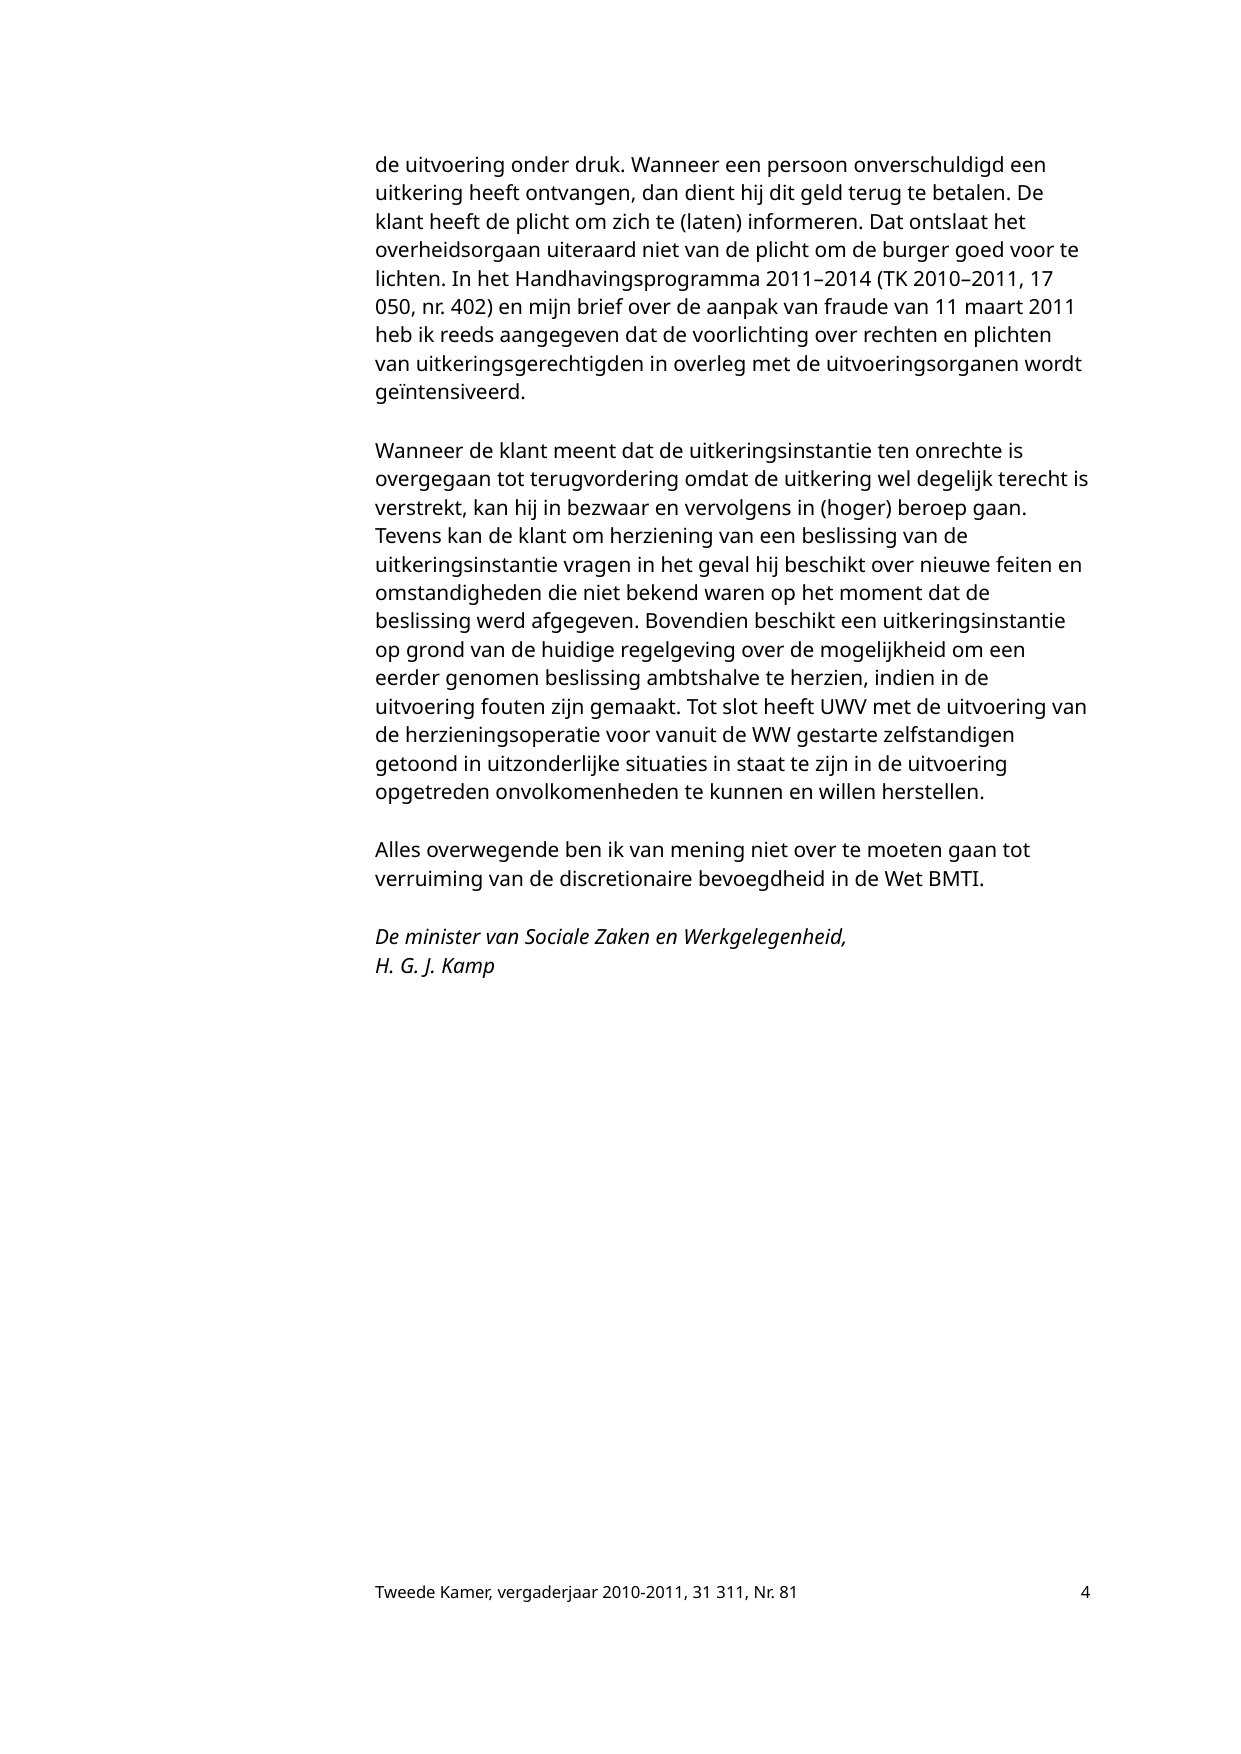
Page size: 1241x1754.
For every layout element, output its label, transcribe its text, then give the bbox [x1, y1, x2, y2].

text De motie vraagt de bestaande discretionaire ruimte in de Wet BMTI uit te breiden, zodat bij overheidsfalen de uitkeringsinstantie niet gehouden is aan de verplichting over te gaan tot terugvordering bij onverschuldigde betaling. Bij de indiening van de motie op 18 november 2010 heb ik de Kamer reeds gezegd geen voorstander te zijn van het oprekken van de discretionaire bevoegdheid. De regels moeten zodanig zijn dat zij zonder ruim gebruik van de discretionaire bevoegdheid kunnen worden toegepast. Een ruime discretionaire bevoegdheid zet eenduidigheid in de uitvoering onder druk. Wanneer een persoon onverschuldigd een uitkering heeft ontvangen, dan dient hij dit geld terug te betalen. De klant heeft de plicht om zich te (laten) informeren. Dat ontslaat het overheidsorgaan uiteraard niet van de plicht om de burger goed voor te lichten. In het Handhavingsprogramma 2011–2014 (TK 2010–2011, 17 050, nr. 402) en mijn brief over de aanpak van fraude van 11 maart 2011 heb ik reeds aangegeven dat de voorlichting over rechten en plichten van uitkeringsgerechtigden in overleg met de uitvoeringsorganen wordt geïntensiveerd. [375, 150, 1090, 434]
text Wanneer de klant meent dat de uitkeringsinstantie ten onrechte is overgegaan tot terugvordering omdat de uitkering wel degelijk terecht is verstrekt, kan hij in bezwaar en vervolgens in (hoger) beroep gaan. Tevens kan de klant om herziening van een beslissing van de uitkeringsinstantie vragen in het geval hij beschikt over nieuwe feiten en omstandigheden die niet bekend waren op het moment dat de beslissing werd afgegeven. Bovendien beschikt een uitkeringsinstantie op grond van de huidige regelgeving over de mogelijkheid om een eerder genomen beslissing ambtshalve te herzien, indien in de uitvoering fouten zijn gemaakt. Tot slot heeft UWV met de uitvoering van de herzieningsoperatie voor vanuit de WW gestarte zelfstandigen getoond in uitzonderlijke situaties in staat te zijn in de uitvoering opgetreden onvolkomenheden te kunnen en willen herstellen. [375, 464, 1090, 834]
text H. G. J. Kamp [375, 979, 1090, 1008]
text De minister van Sociale Zaken en Werkgelegenheid, [375, 951, 1090, 979]
text Alles overwegende ben ik van mening niet over te moeten gaan tot verruiming van de discretionaire bevoegdheid in de Wet BMTI. [375, 864, 1090, 921]
